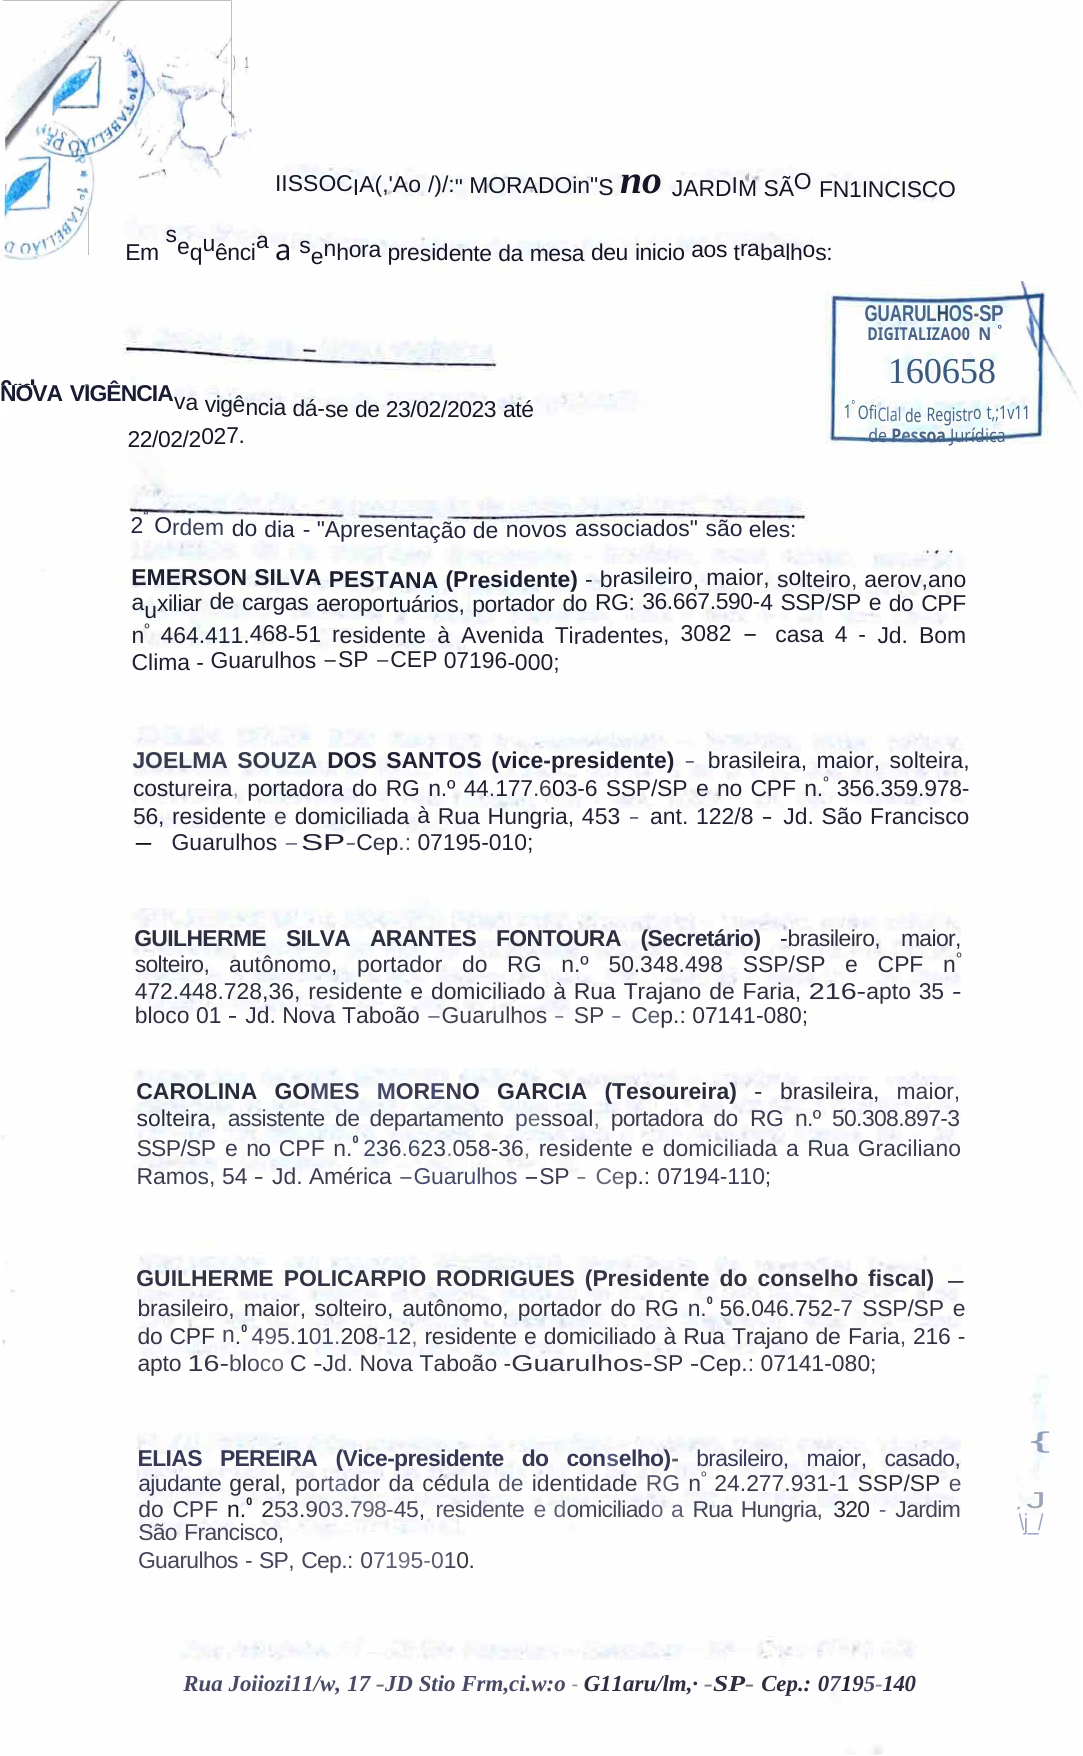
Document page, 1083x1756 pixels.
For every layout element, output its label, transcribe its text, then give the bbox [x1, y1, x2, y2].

text NOVA VIGÊNCIA [0, 385, 174, 406]
text º [997, 323, 1004, 336]
text 1 [0, 408, 9, 413]
